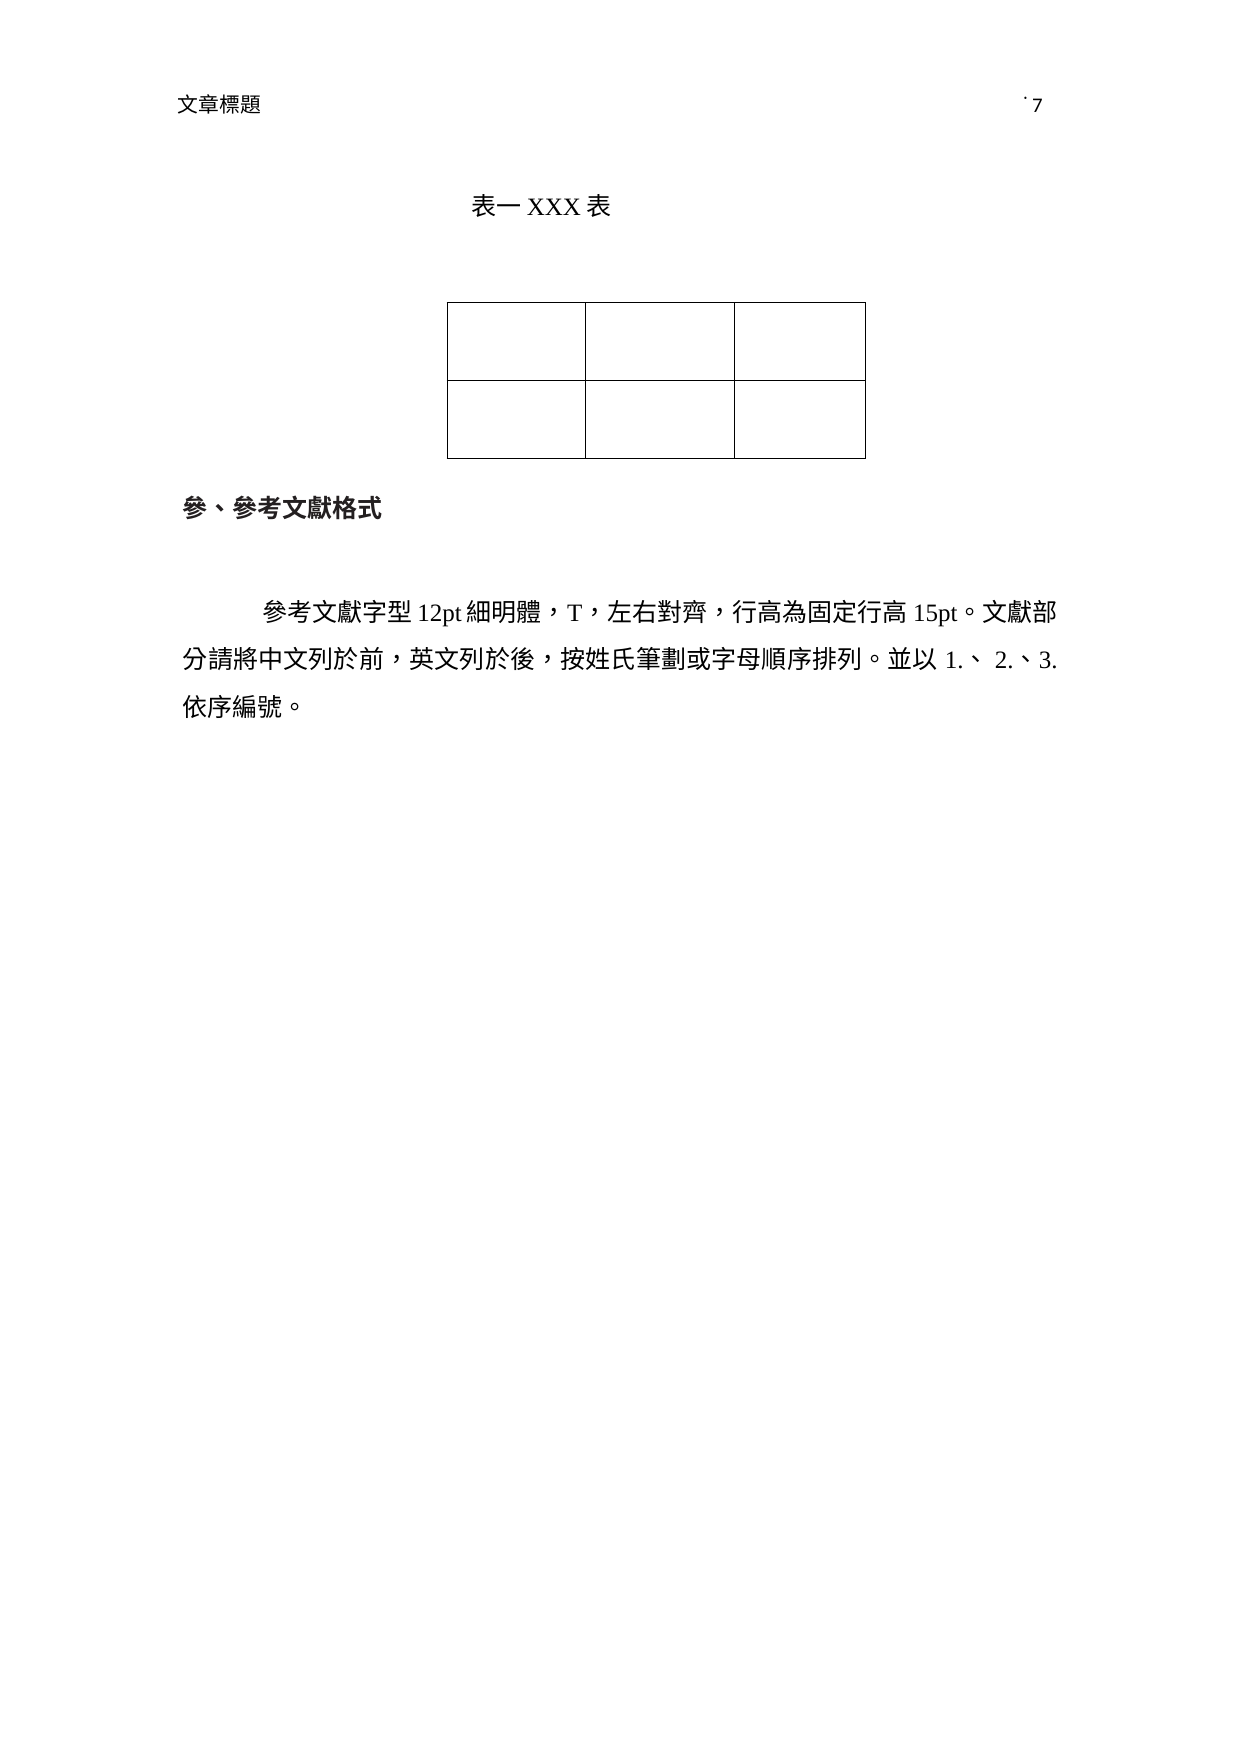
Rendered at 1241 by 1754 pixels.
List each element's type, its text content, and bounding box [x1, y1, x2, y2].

table_header [448, 303, 585, 380]
table_cell [448, 381, 585, 458]
table_header [586, 303, 734, 380]
table_cell [735, 381, 865, 458]
text 參考文獻字型12pt細明體，T，左右對齊，行高為固定行高15pt。文獻部分請將中文列於前，英文列於後，按姓氏筆劃或字母順序排列。並以1.、 2.、3.依序編號。 [183, 583, 1058, 726]
text 表一 XXX表 [276, 177, 1058, 225]
table_cell [586, 381, 734, 458]
text 參、參考文獻格式 [183, 488, 1058, 524]
table_header [735, 303, 865, 380]
